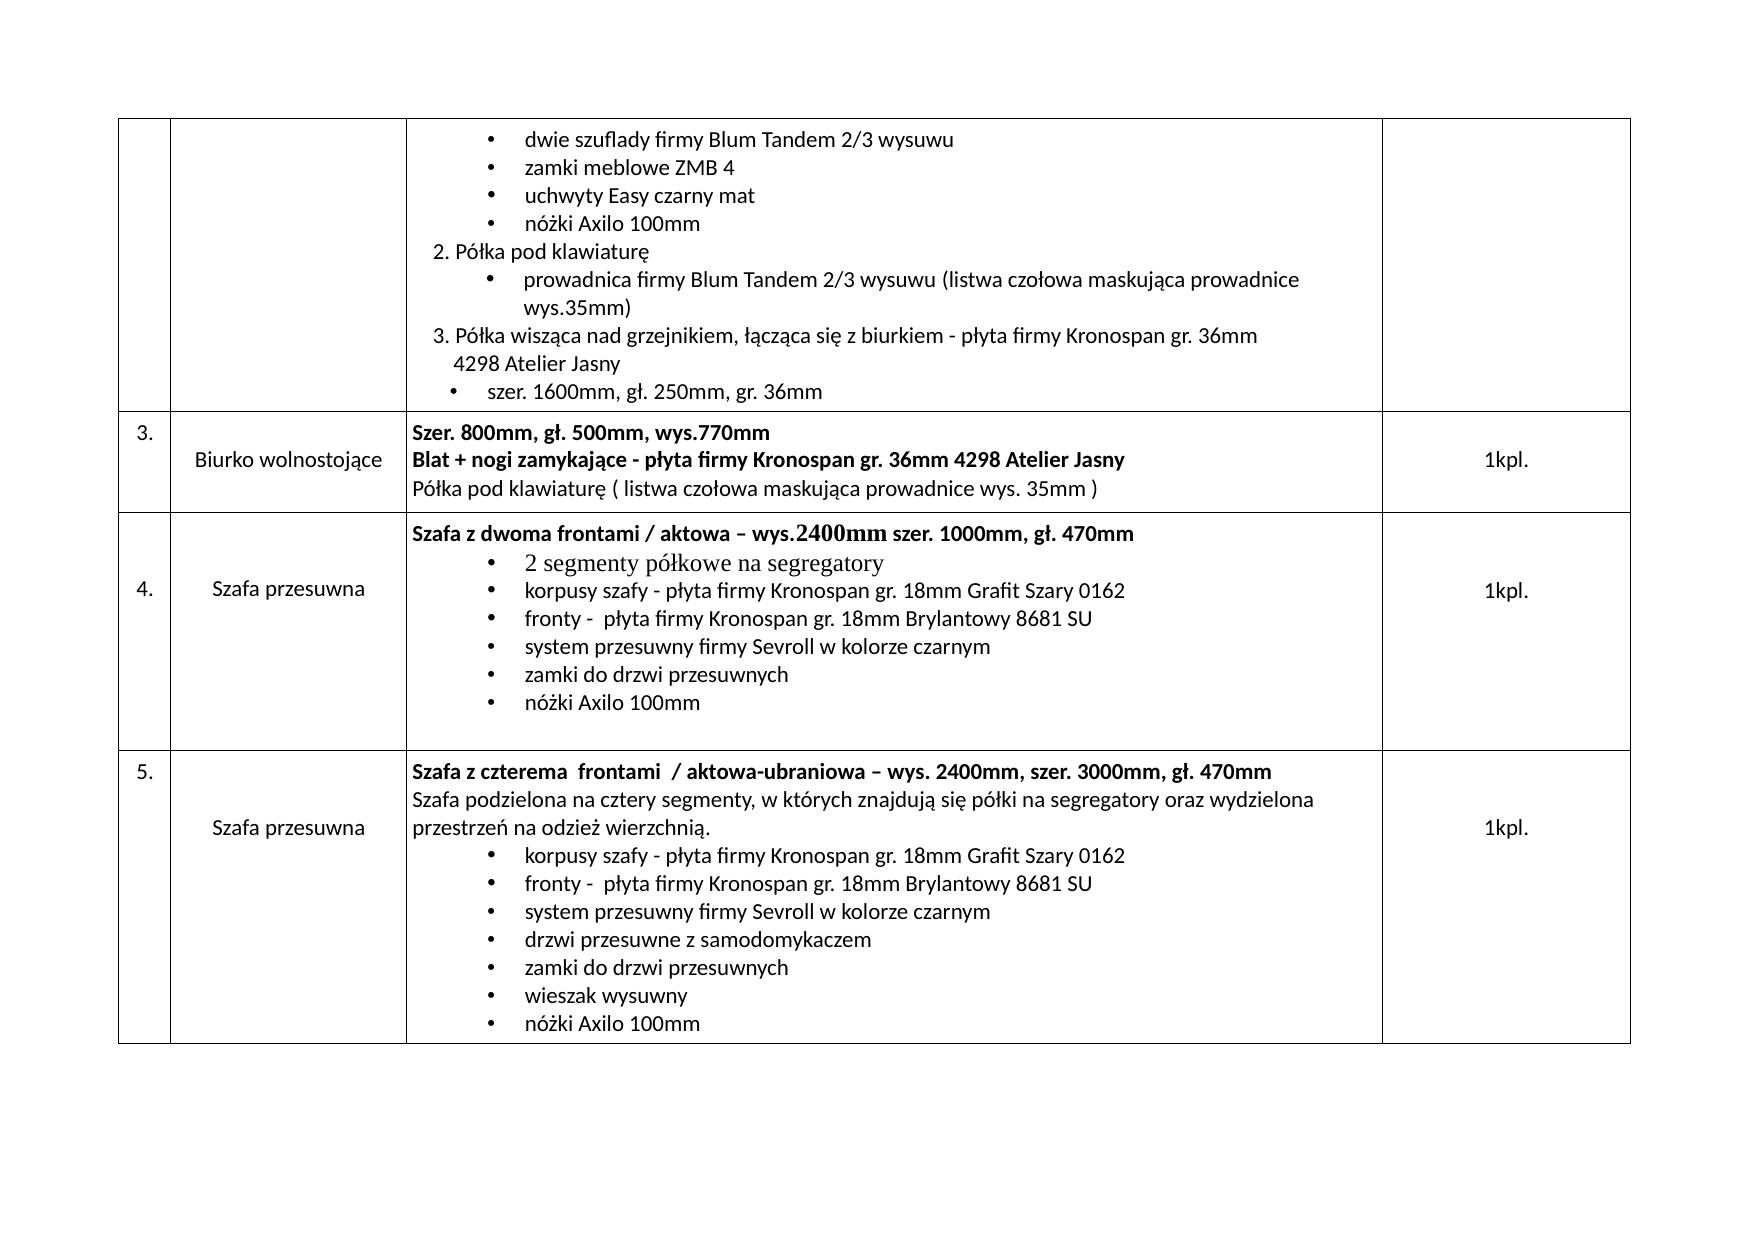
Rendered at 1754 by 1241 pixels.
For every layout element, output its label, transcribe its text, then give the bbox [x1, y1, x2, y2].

table_cell Szer. 1500mm, gł. 700mm, wys. 770mm Blat + nogi zamykające biurka - płyta firmy Kronospan gr. 36mm 4298 Atelier Jasny Kontenerek: korpusy - płyta firmy Kronospan gr. 18mm Grafit Szary 0162 fronty szuflad - płyta firmy Kronospan gr. 18mm Brylantowa 8681SU dwie szuflady firmy Blum Tandem 2/3 wysuwu zamki meblowe ZMB 4 uchwyty Easy czarny mat nóżki Axilo 100mm 2. Półka pod klawiaturę prowadnica firmy Blum Tandem 2/3 wysuwu (listwa czołowa maskująca prowadnice wys.35mm) 3. Półka wisząca nad grzejnikiem, łącząca się z biurkiem - płyta firmy Kronospan gr. 36mm 4298 Atelier Jasny szer. 1600mm, gł. 250mm, gr. 36mm [407, 119, 1382, 411]
table_cell Szafa z dwoma frontami / aktowa – wys.2400mm szer. 1000mm, gł. 470mm 2 segmenty półkowe na segregatory korpusy szafy - płyta firmy Kronospan gr. 18mm Grafit Szary 0162 fronty - płyta firmy Kronospan gr. 18mm Brylantowy 8681 SU system przesuwny firmy Sevroll w kolorze czarnym zamki do drzwi przesuwnych nóżki Axilo 100mm [407, 513, 1382, 750]
table_cell 5. [119, 751, 170, 1043]
table_cell [1383, 119, 1630, 411]
table_cell 4. [119, 513, 170, 750]
table_cell 3. [119, 412, 170, 512]
table_cell Szafa przesuwna [171, 751, 406, 1043]
table_cell 1kpl. [1383, 513, 1630, 750]
table_cell 1kpl. [1383, 412, 1630, 512]
table_cell Szer. 800mm, gł. 500mm, wys.770mm Blat + nogi zamykające - płyta firmy Kronospan gr. 36mm 4298 Atelier Jasny Półka pod klawiaturę ( listwa czołowa maskująca prowadnice wys. 35mm ) [407, 412, 1382, 512]
table_cell [119, 119, 170, 411]
table_cell Szafa z czterema frontami / aktowa-ubraniowa – wys. 2400mm, szer. 3000mm, gł. 470mm Szafa podzielona na cztery segmenty, w których znajdują się półki na segregatory oraz wydzielona przestrzeń na odzież wierzchnią. korpusy szafy - płyta firmy Kronospan gr. 18mm Grafit Szary 0162 fronty - płyta firmy Kronospan gr. 18mm Brylantowy 8681 SU system przesuwny firmy Sevroll w kolorze czarnym drzwi przesuwne z samodomykaczem zamki do drzwi przesuwnych wieszak wysuwny nóżki Axilo 100mm [407, 751, 1382, 1043]
table_cell 1kpl. [1383, 751, 1630, 1043]
table_cell [171, 119, 406, 411]
table_cell Biurko wolnostojące [171, 412, 406, 512]
table_cell Szafa przesuwna [171, 513, 406, 750]
